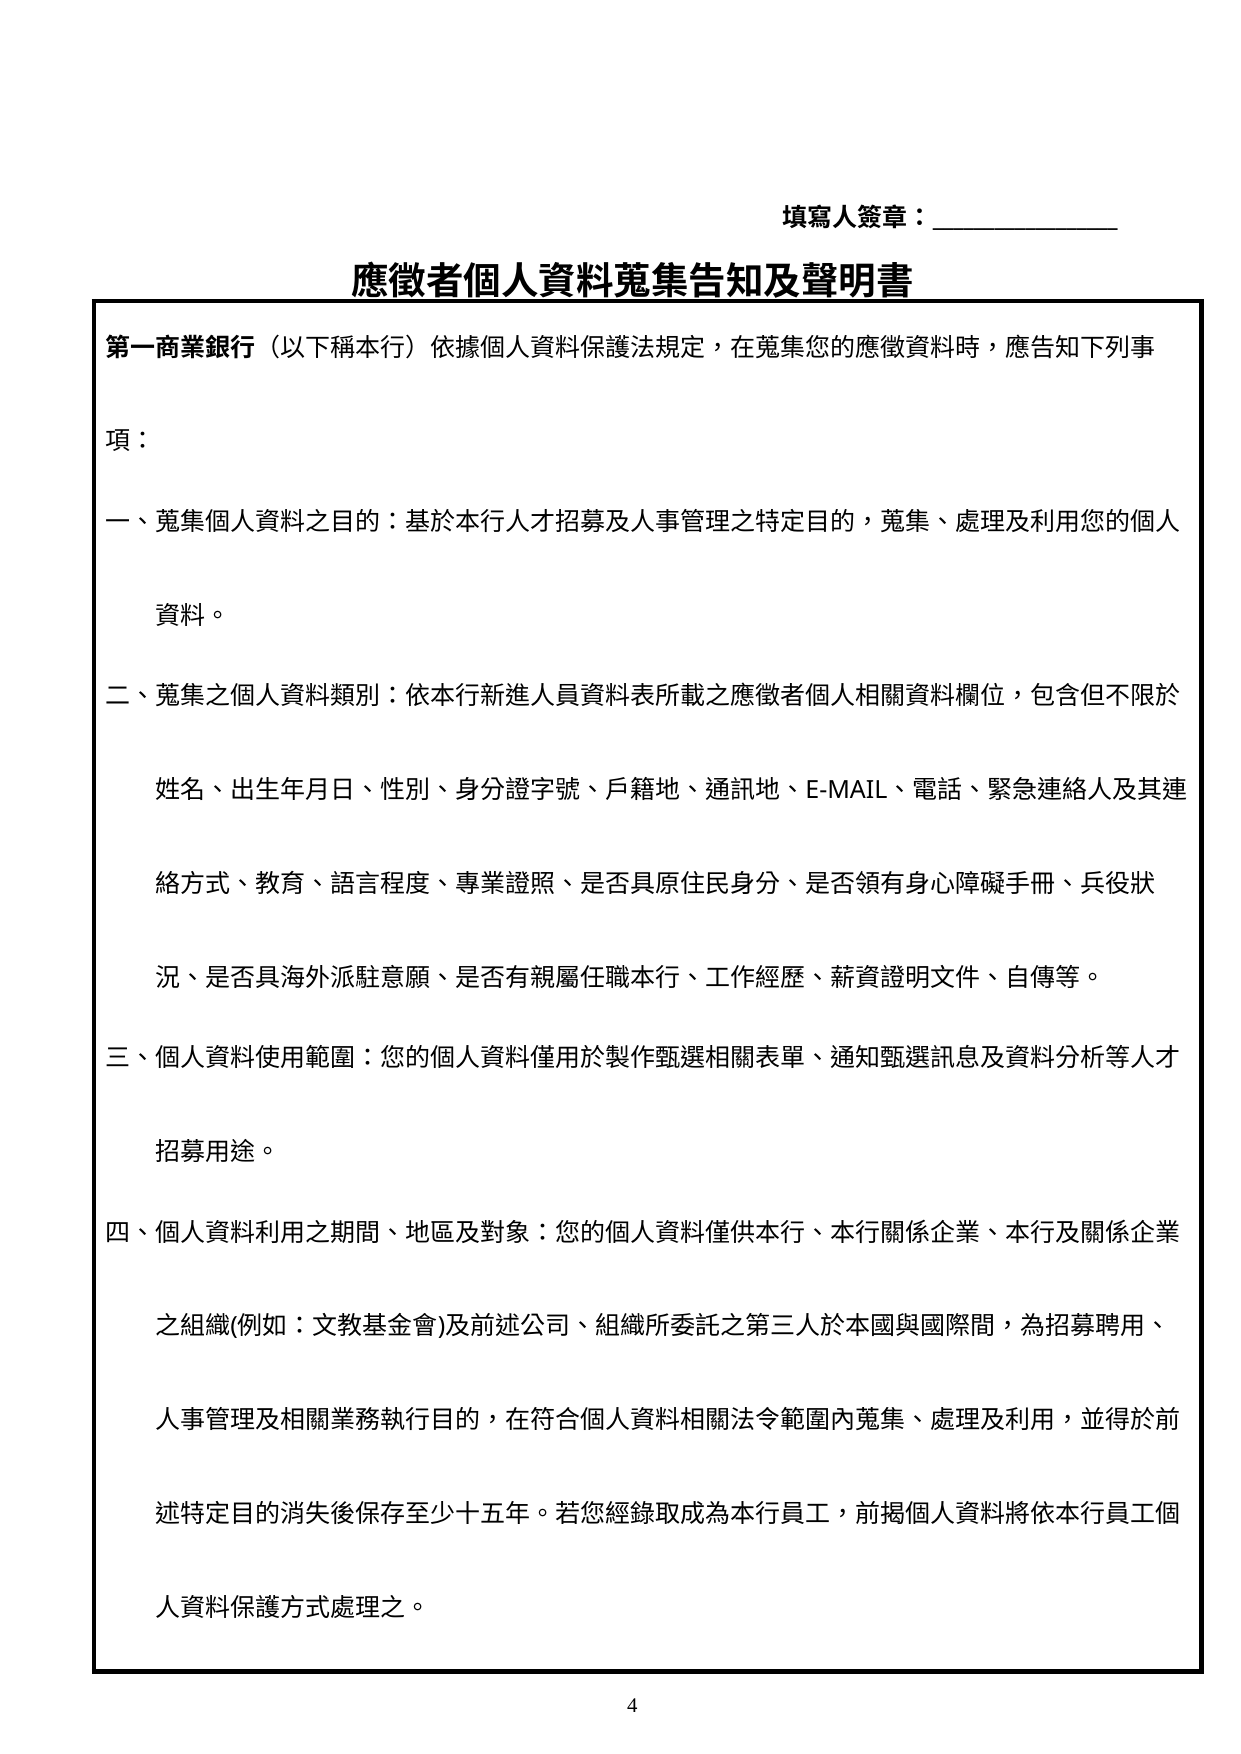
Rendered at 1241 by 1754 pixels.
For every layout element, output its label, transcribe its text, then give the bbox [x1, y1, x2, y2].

text 應徵者個人資料蒐集告知及聲明書 [83, 236, 1181, 299]
table_header 第一商業銀行（以下稱本行）依據個人資料保護法規定，在蒐集您的應徵資料時，應告知下列事項： 一、蒐集個人資料之目的：基於本行人才招募及人事管理之特定目的，蒐集、處理及利用您的個人資料。 二、蒐集之個人資料類別：依本行新進人員資料表所載之應徵者個人相關資料欄位，包含但不限於姓名、出生年月日、性別、身分證字號、戶籍地、通訊地、E-MAIL、電話、緊急連絡人及其連絡方式、教育、語言程度、專業證照、是否具原住民身分、是否領有身心障礙手冊、兵役狀況、是否具海外派駐意願、是否有親屬任職本行、工作經歷、薪資證明文件、自傳等。 三、個人資料使用範圍：您的個人資料僅用於製作甄選相關表單、通知甄選訊息及資料分析等人才招募用途。 四、個人資料利用之期間、地區及對象：您的個人資料僅供本行、本行關係企業、本行及關係企業之組織(例如：文教基金會)及前述公司、組織所委託之第三人於本國與國際間，為招募聘用、人事管理及相關業務執行目的，在符合個人資料相關法令範圍內蒐集、處理及利用，並得於前述特定目的消失後保存至少十五年。若您經錄取成為本行員工，前揭個人資料將依本行員工個人資料保護方式處理之。 [96, 303, 1199, 1669]
text 填寫人簽章：__________________ [783, 174, 1181, 236]
